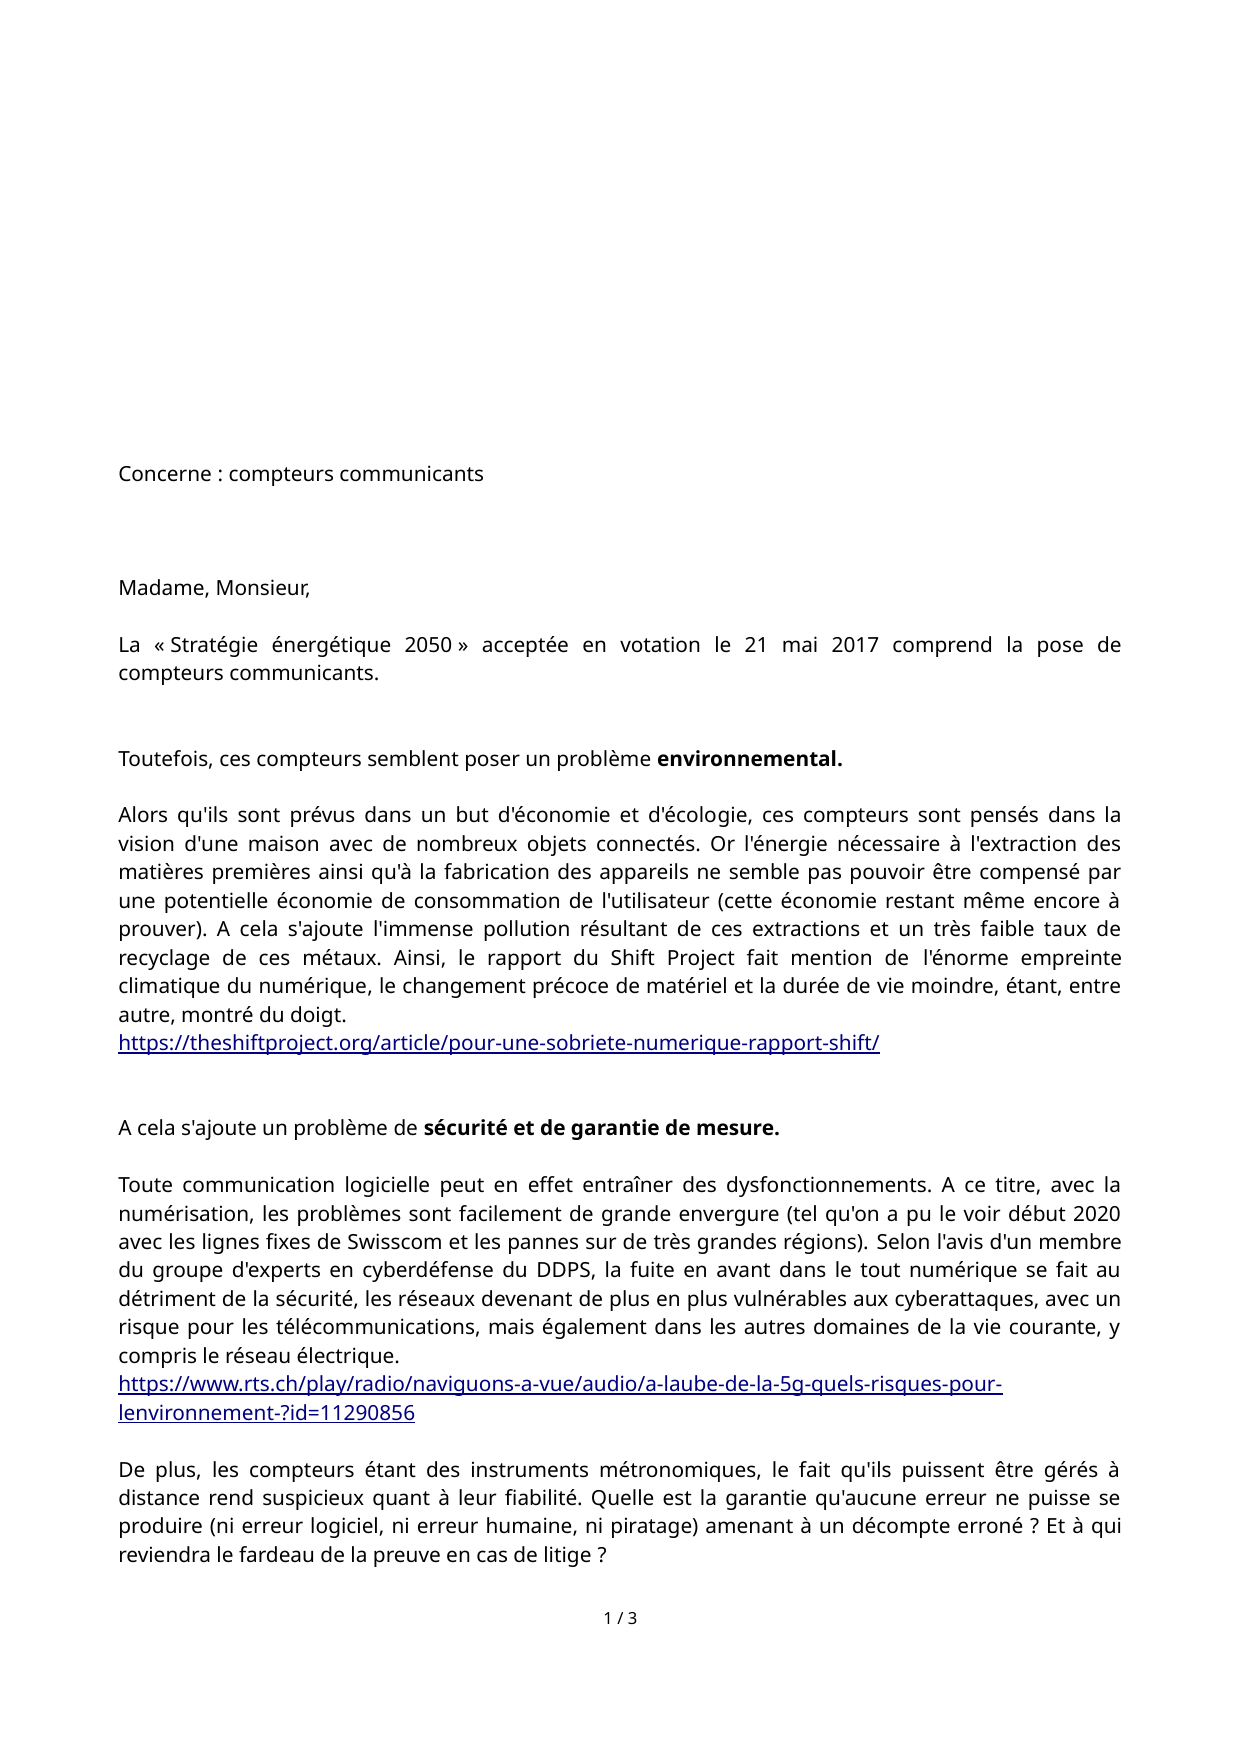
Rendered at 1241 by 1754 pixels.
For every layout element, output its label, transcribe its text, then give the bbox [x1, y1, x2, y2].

text Toutefois, ces compteurs semblent poser un problème environnemental. [118, 744, 1122, 772]
text https://www.rts.ch/play/radio/naviguons-a-vue/audio/a-laube-de-la-5g-quels-risques-pour-lenvironnement-?id=11290856 [118, 1369, 1122, 1426]
text La « Stratégie énergétique 2050 » acceptée en votation le 21 mai 2017 comprend la pose de compteurs communicants. [118, 630, 1122, 687]
text Alors qu'ils sont prévus dans un but d'économie et d'écolo­gie, ces compteurs sont pensés dans la vision d'une maison avec de nombreux objets connectés. Or l'énergie nécessaire à l'extraction des matières premières ainsi qu'à la fabrication des appareils ne semble pas pouvoir être compensé par une potentielle économie de consommation de l'utilisateur (cette économie restant même encore à prouver). A cela s'ajoute l'immense pollution résultant de ces extractions et un très faible taux de recyclage de ces métaux. Ainsi, le rapport du Shift Project fait mention de l'énorme empreinte climatique du numérique, le changement précoce de matériel et la durée de vie moindre, étant, entre autre, montré du doigt. [118, 801, 1122, 1028]
text A cela s'ajoute un problème de sécurité et de garantie de mesure. [118, 1113, 1122, 1142]
text Madame, Monsieur, [118, 573, 1122, 602]
text Toute communication logicielle peut en effet entraîner des dysfonctionnements. A ce titre, avec la numérisation, les problèmes sont facilement de grande envergure (tel qu'on a pu le voir début 2020 avec les lignes fixes de Swisscom et les pannes sur de très grandes régions). Selon l'avis d'un membre du groupe d'experts en cyberdéfense du DDPS, la fuite en avant dans le tout numérique se fait au détriment de la sécurité, les réseaux devenant de plus en plus vulnérables aux cyberattaques, avec un risque pour les télécommunications, mais également dans les autres domaines de la vie courante, y compris le réseau électrique. [118, 1170, 1122, 1369]
text De plus, les compteurs étant des instruments métronomiques, le fait qu'ils puissent être gérés à distance rend suspicieux quant à leur fiabilité. Quelle est la garantie qu'aucune erreur ne puisse se produire (ni erreur logiciel, ni erreur humaine, ni piratage) amenant à un décompte erroné ? Et à qui reviendra le fardeau de la preuve en cas de litige ? [118, 1455, 1122, 1568]
text https://theshiftproject.org/article/pour-une-sobriete-numerique-rapport-shift/ [118, 1028, 1122, 1057]
text Concerne : compteurs communicants [118, 459, 1122, 488]
